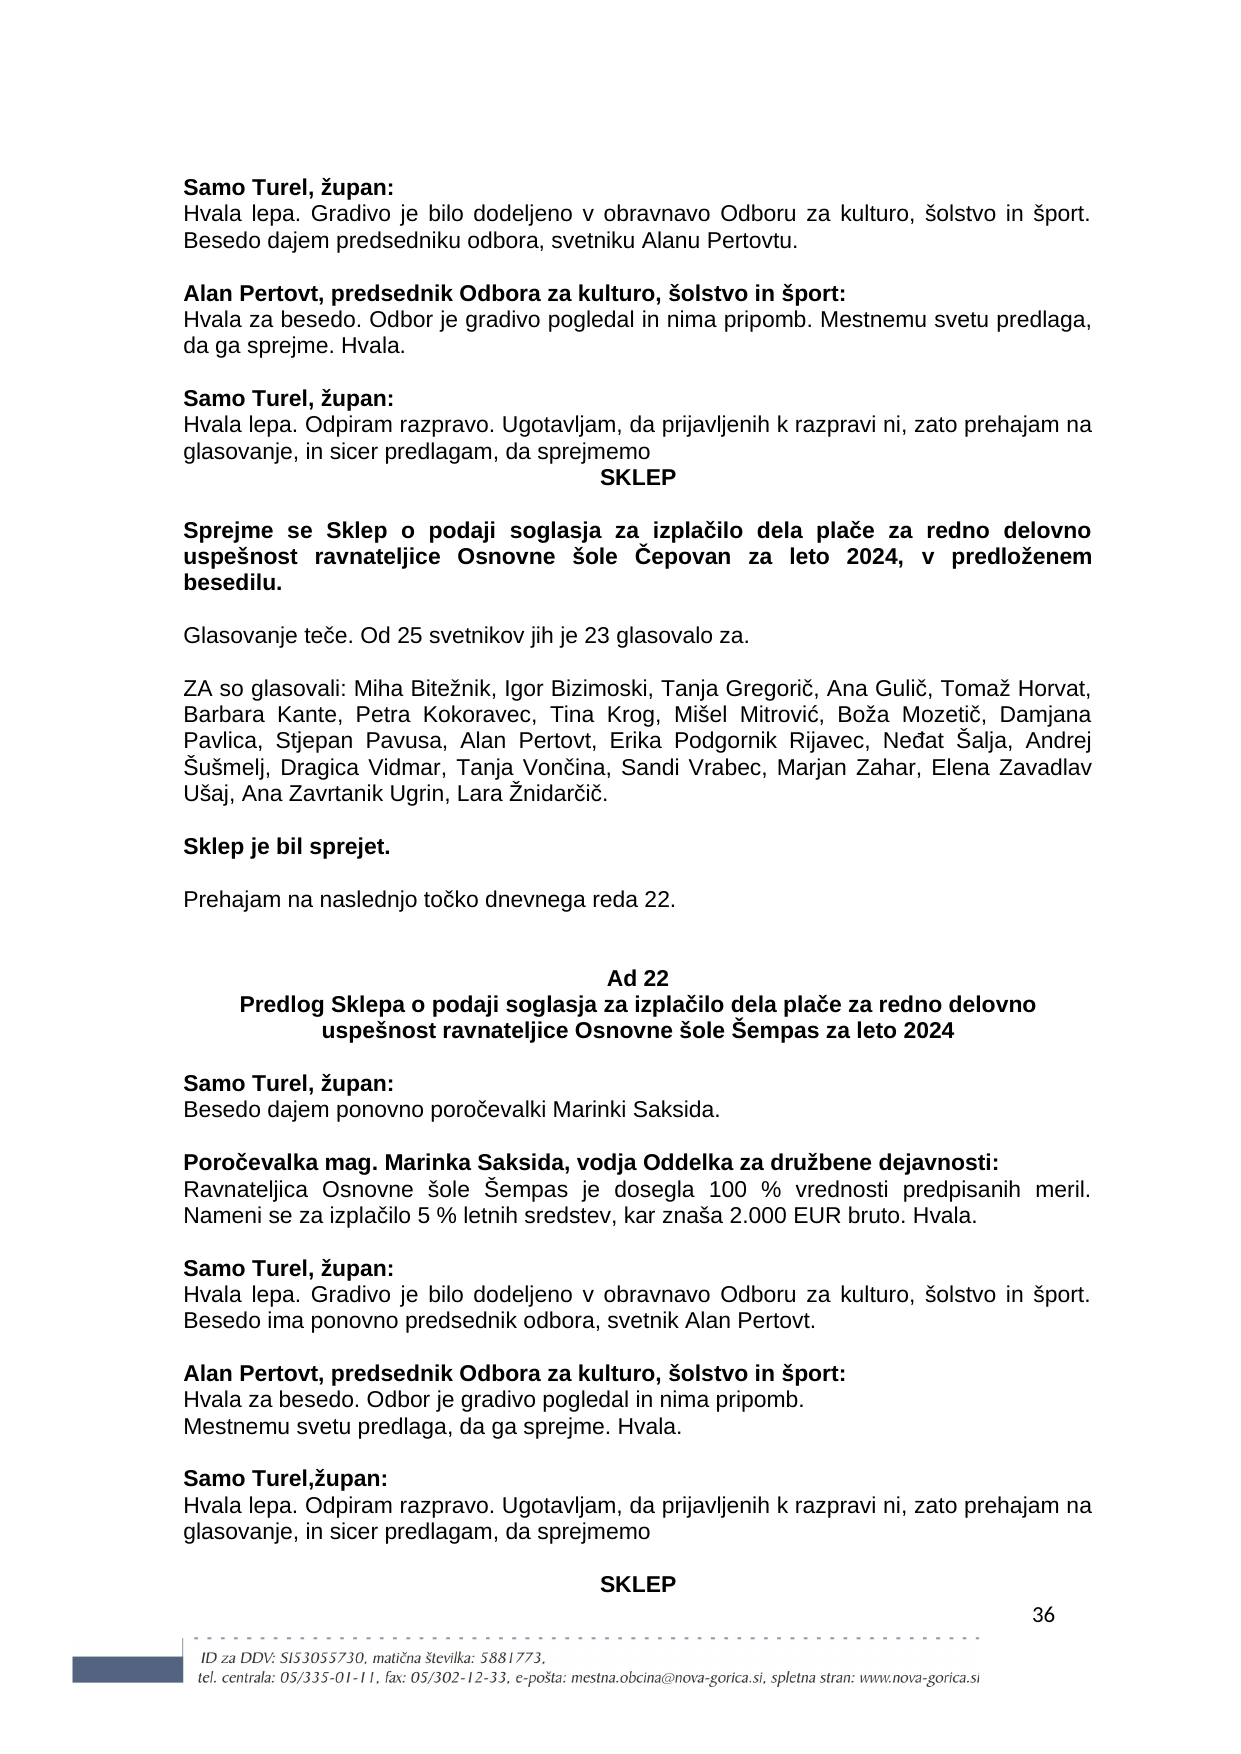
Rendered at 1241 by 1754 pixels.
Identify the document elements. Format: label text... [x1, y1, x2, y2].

text Glasovanje teče. Od 25 svetnikov jih je 23 glasovalo za. [183, 622, 1092, 648]
text Samo Turel, župan: [183, 1254, 1092, 1281]
text Hvala lepa. Gradivo je bilo dodeljeno v obravnavo Odboru za kulturo, šolstvo in šport. Besedo ima ponovno predsednik odbora, svetnik Alan Pertovt. [183, 1281, 1092, 1334]
text Hvala za besedo. Odbor je gradivo pogledal in nima pripomb. Mestnemu svetu predlaga, da ga sprejme. Hvala. [183, 306, 1092, 358]
text Alan Pertovt, predsednik Odbora za kulturo, šolstvo in šport: [183, 1360, 1092, 1386]
text Hvala za besedo. Odbor je gradivo pogledal in nima pripomb. [183, 1386, 1092, 1413]
text Hvala lepa. Odpiram razpravo. Ugotavljam, da prijavljenih k razpravi ni, zato prehajam na glasovanje, in sicer predlagam, da sprejmemo [183, 411, 1092, 464]
text Samo Turel,župan: [183, 1465, 1092, 1492]
text Hvala lepa. Gradivo je bilo dodeljeno v obravnavo Odboru za kulturo, šolstvo in šport. Besedo dajem predsedniku odbora, svetniku Alanu Pertovtu. [183, 200, 1092, 253]
text Samo Turel, župan: [183, 1070, 1092, 1096]
text Ravnateljica Osnovne šole Šempas je dosegla 100 % vrednosti predpisanih meril. Nameni se za izplačilo 5 % letnih sredstev, kar znaša 2.000 EUR bruto. Hvala. [183, 1176, 1092, 1228]
text Besedo dajem ponovno poročevalki Marinki Saksida. [183, 1096, 1092, 1123]
text Sklep je bil sprejet. [183, 833, 1092, 859]
text Samo Turel, župan: [183, 385, 1092, 411]
text SKLEP [183, 1571, 1092, 1597]
text Poročevalka mag. Marinka Saksida, vodja Oddelka za družbene dejavnosti: [183, 1149, 1092, 1176]
text Predlog Sklepa o podaji soglasja za izplačilo dela plače za redno delovno uspešnost ravnateljice Osnovne šole Šempas za leto 2024 [183, 991, 1092, 1044]
text Ad 22 [183, 965, 1092, 991]
text Sprejme se Sklep o podaji soglasja za izplačilo dela plače za redno delovno uspešnost ravnateljice Osnovne šole Čepovan za leto 2024, v predloženem besedilu. [183, 517, 1092, 596]
text Mestnemu svetu predlaga, da ga sprejme. Hvala. [183, 1413, 1092, 1439]
text SKLEP [183, 464, 1092, 490]
text Hvala lepa. Odpiram razpravo. Ugotavljam, da prijavljenih k razpravi ni, zato prehajam na glasovanje, in sicer predlagam, da sprejmemo [183, 1492, 1092, 1544]
text ZA so glasovali: Miha Bitežnik, Igor Bizimoski, Tanja Gregorič, Ana Gulič, Tomaž Horvat, Barbara Kante, Petra Kokoravec, Tina Krog, Mišel Mitrović, Boža Mozetič, Damjana Pavlica, Stjepan Pavusa, Alan Pertovt, Erika Podgornik Rijavec, Neđat Šalja, Andrej Šušmelj, Dragica Vidmar, Tanja Vončina, Sandi Vrabec, Marjan Zahar, Elena Zavadlav Ušaj, Ana Zavrtanik Ugrin, Lara Žnidarčič. [183, 675, 1092, 807]
text Samo Turel, župan: [183, 174, 1092, 200]
text Prehajam na naslednjo točko dnevnega reda 22. [183, 886, 1092, 912]
text Alan Pertovt, predsednik Odbora za kulturo, šolstvo in šport: [183, 279, 1092, 306]
